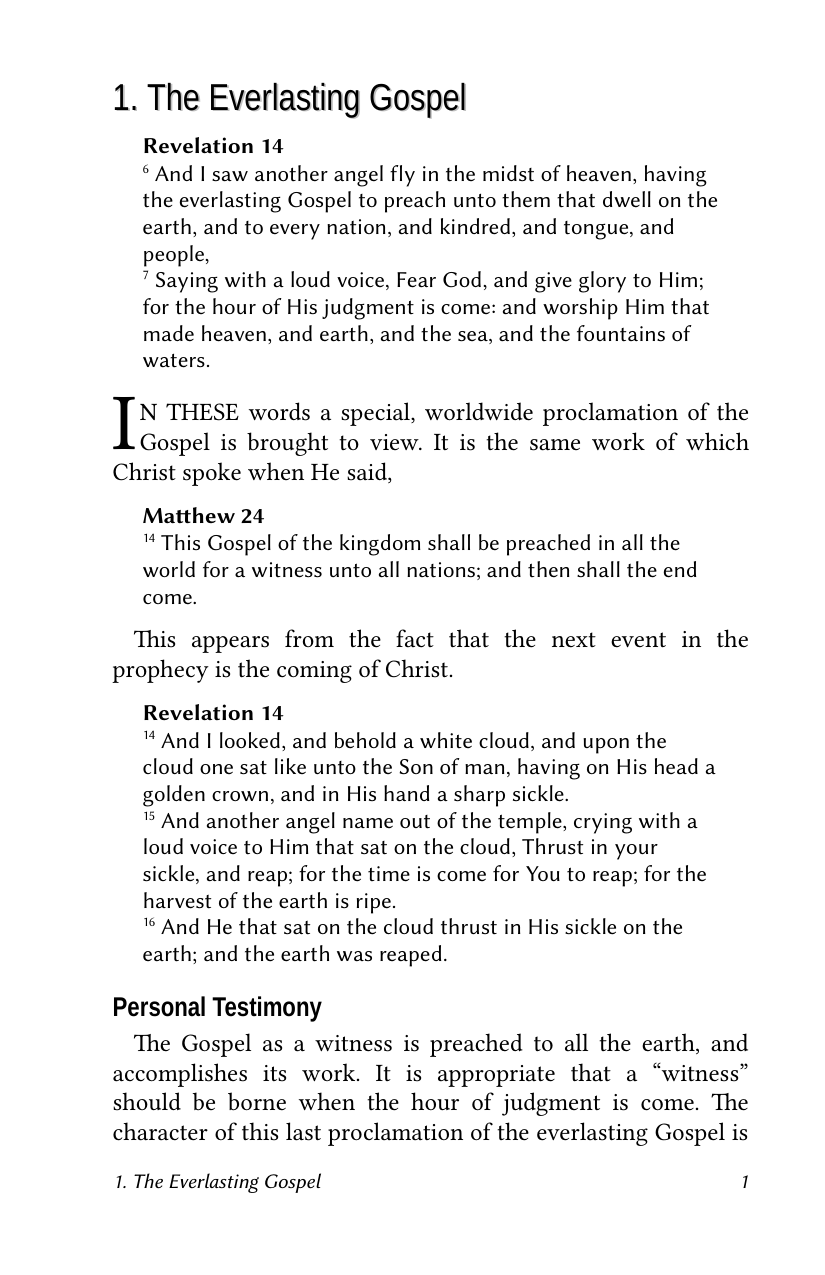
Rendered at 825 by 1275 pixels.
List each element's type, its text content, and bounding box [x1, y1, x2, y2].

text 7 Saying with a loud voice, Fear God, and give glory to Him; for the hour of His judgment is come: and worship Him that made heaven, and earth, and the sea, and the fountains of waters. [142, 267, 720, 373]
text 14 This Gospel of the kingdom shall be preached in all the world for a witness unto all nations; and then shall the end come. [142, 530, 720, 610]
text Revelation 14 [142, 700, 750, 726]
text Revelation 14 [142, 133, 750, 159]
subtitle Personal Testimony [112, 992, 750, 1023]
text IN THESE words a special, worldwide proclamation of the Gospel is brought to view. It is the same work of which Christ spoke when He said, [112, 398, 750, 486]
text The Gospel as a witness is preached to all the earth, and accomplishes its work. It is appropriate that a “witness” should be borne when the hour of judgment is come. The character of this last proclamation of the everlasting Gospel is [112, 1029, 750, 1147]
title The Everlasting Gospel [112, 75, 750, 118]
text Matthew 24 [142, 503, 750, 529]
text 15 And another angel name out of the temple, crying with a loud voice to Him that sat on the cloud, Thrust in your sickle, and reap; for the time is come for You to reap; for the harvest of the earth is ripe. [142, 808, 720, 914]
text 14 And I looked, and behold a white cloud, and upon the cloud one sat like unto the Son of man, having on His head a golden crown, and in His hand a sharp sickle. [142, 728, 720, 807]
text This appears from the fact that the next event in the prophecy is the coming of Christ. [112, 625, 750, 684]
text 16 And He that sat on the cloud thrust in His sickle on the earth; and the earth was reaped. [142, 914, 720, 967]
text 6 And I saw another angel fly in the midst of heaven, having the everlasting Gospel to preach unto them that dwell on the earth, and to every nation, and kindred, and tongue, and people, [142, 161, 720, 267]
